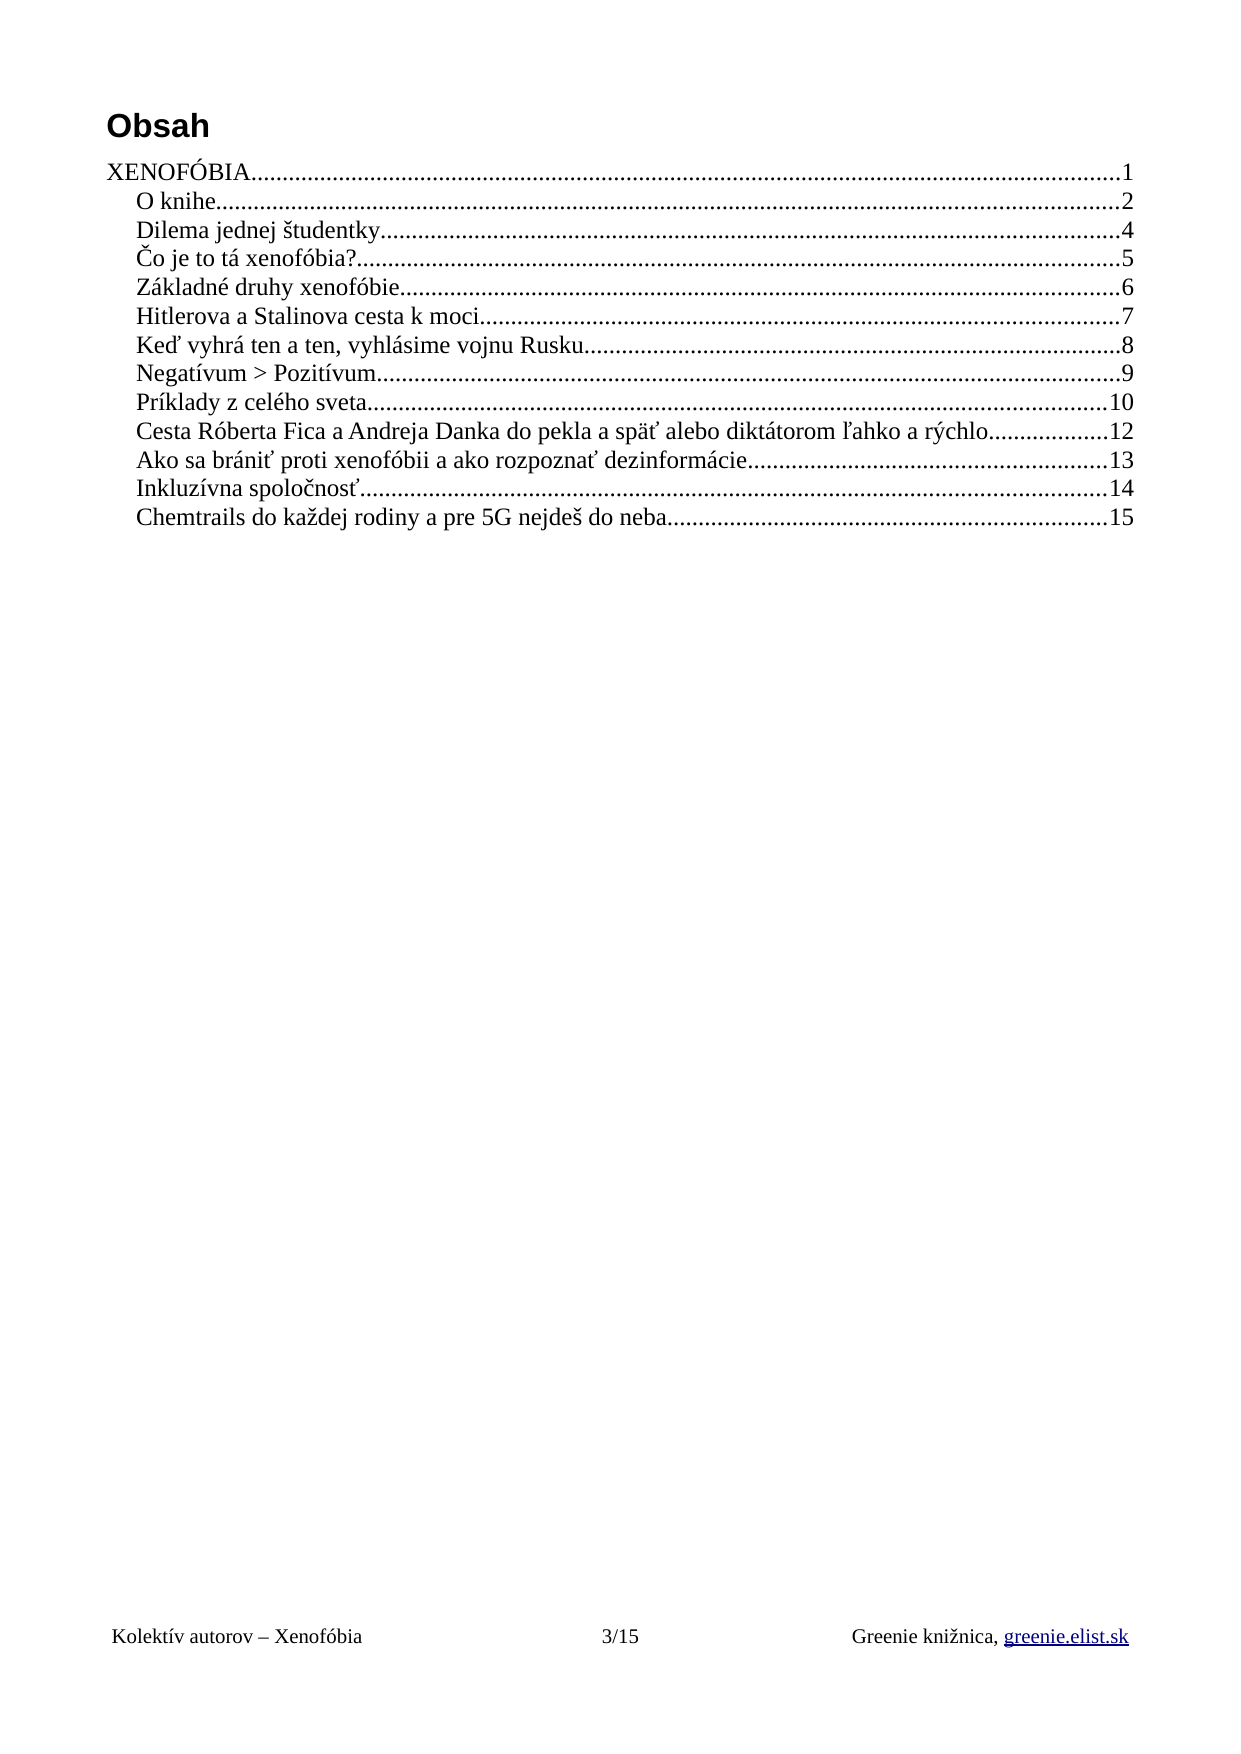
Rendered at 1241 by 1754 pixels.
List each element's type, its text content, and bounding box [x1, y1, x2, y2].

text Dilema jednej študentky 4 [136, 215, 1134, 243]
text Keď vyhrá ten a ten, vyhlásime vojnu Rusku 8 [136, 330, 1134, 358]
text Ako sa brániť proti xenofóbii a ako rozpoznať dezinformácie 13 [136, 445, 1134, 473]
text Hitlerova a Stalinova cesta k moci 7 [136, 301, 1134, 330]
text Čo je to tá xenofóbia? 5 [136, 243, 1134, 272]
subtitle Obsah [106, 106, 1134, 145]
text O knihe 2 [136, 186, 1134, 215]
text Základné druhy xenofóbie 6 [136, 272, 1134, 301]
text Cesta Róberta Fica a Andreja Danka do pekla a späť alebo diktátorom ľahko a rýchlo 12 [136, 416, 1134, 445]
text Negatívum > Pozitívum 9 [136, 358, 1134, 387]
text XENOFÓBIA 1 [106, 157, 1134, 186]
text Inkluzívna spoločnosť 14 [136, 473, 1134, 502]
text Chemtrails do každej rodiny a pre 5G nejdeš do neba 15 [136, 502, 1134, 531]
text Príklady z celého sveta 10 [136, 387, 1134, 416]
